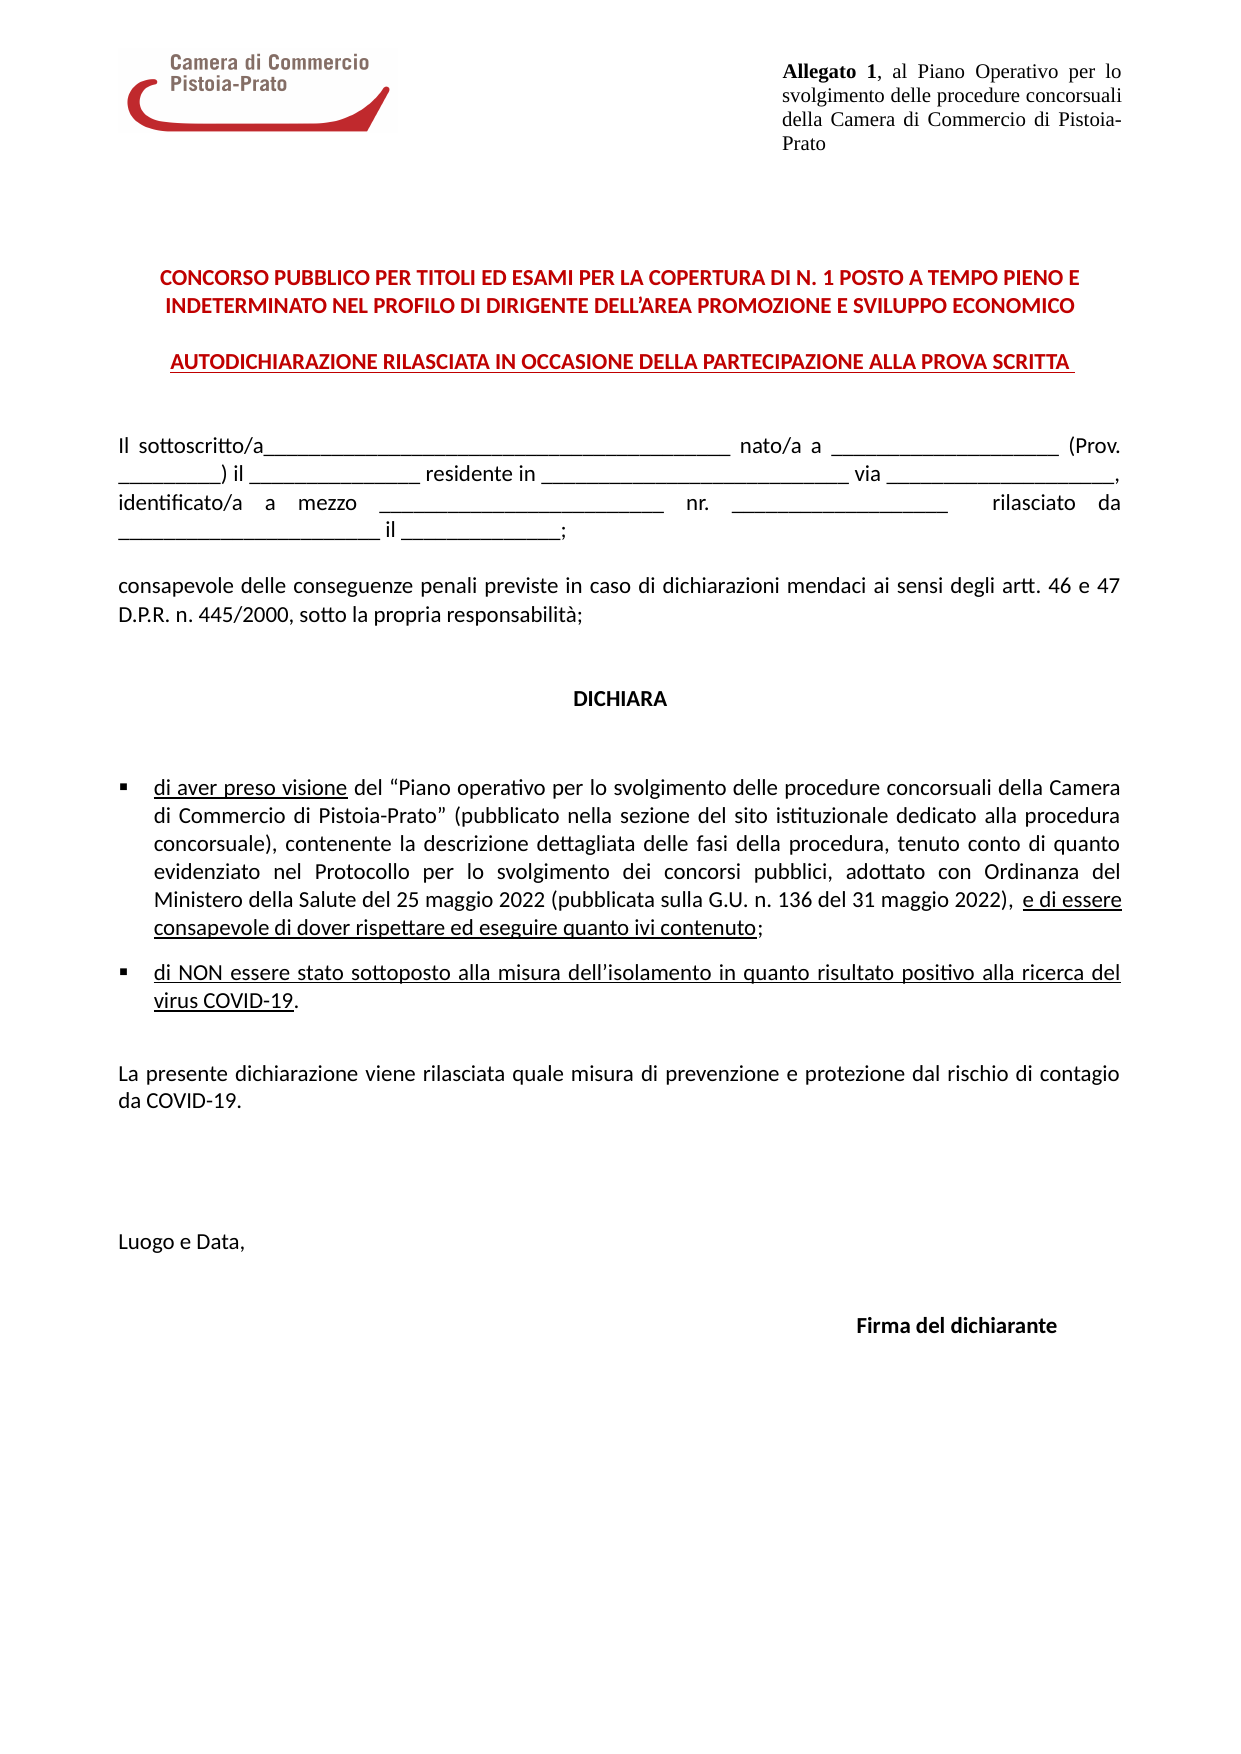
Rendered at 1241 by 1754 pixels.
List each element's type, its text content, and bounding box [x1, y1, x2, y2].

list di NON essere stato sottoposto alla misura dell’isolamento in quanto risultato positivo alla ricerca del virus COVID-19. [118, 958, 1122, 1014]
text AUTODICHIARAZIONE RILASCIATA IN OCCASIONE DELLA PARTECIPAZIONE ALLA PROVA SCRITTA [118, 347, 1122, 376]
text CONCORSO PUBBLICO PER TITOLI ED ESAMI PER LA COPERTURA DI N. 1 POSTO A TEMPO PIENO E INDETERMINATO NEL PROFILO DI DIRIGENTE DELL’AREA PROMOZIONE E SVILUPPO ECONOMICO [118, 263, 1122, 319]
text DICHIARA [118, 684, 1122, 712]
text consapevole delle conseguenze penali previste in caso di dichiarazioni mendaci ai sensi degli artt. 46 e 47 D.P.R. n. 445/2000, sotto la propria responsabilità; [118, 572, 1122, 628]
text La presente dichiarazione viene rilasciata quale misura di prevenzione e protezione dal rischio di contagio da COVID-19. [118, 1059, 1122, 1115]
list di aver preso visione del “Piano operativo per lo svolgimento delle procedure concorsuali della Camera di Commercio di Pistoia-Prato” (pubblicato nella sezione del sito istituzionale dedicato alla procedura concorsuale), contenente la descrizione dettagliata delle fasi della procedura, tenuto conto di quanto evidenziato nel Protocollo per lo svolgimento dei concorsi pubblici, adottato con Ordinanza del Ministero della Salute del 25 maggio 2022 (pubblicata sulla G.U. n. 136 del 31 maggio 2022), e di essere consapevole di dover rispettare ed eseguire quanto ivi contenuto; [118, 773, 1122, 941]
text Firma del dichiarante [856, 1311, 1122, 1339]
text Luogo e Data, [118, 1227, 1122, 1255]
text Il sottoscritto/a_________________________________________ nato/a a ____________________ (Prov. _________) il _______________ residente in ___________________________ via ____________________, identificato/a a mezzo _________________________ nr. ___________________ rilasciato da _______________________ il ______________; [118, 432, 1122, 544]
